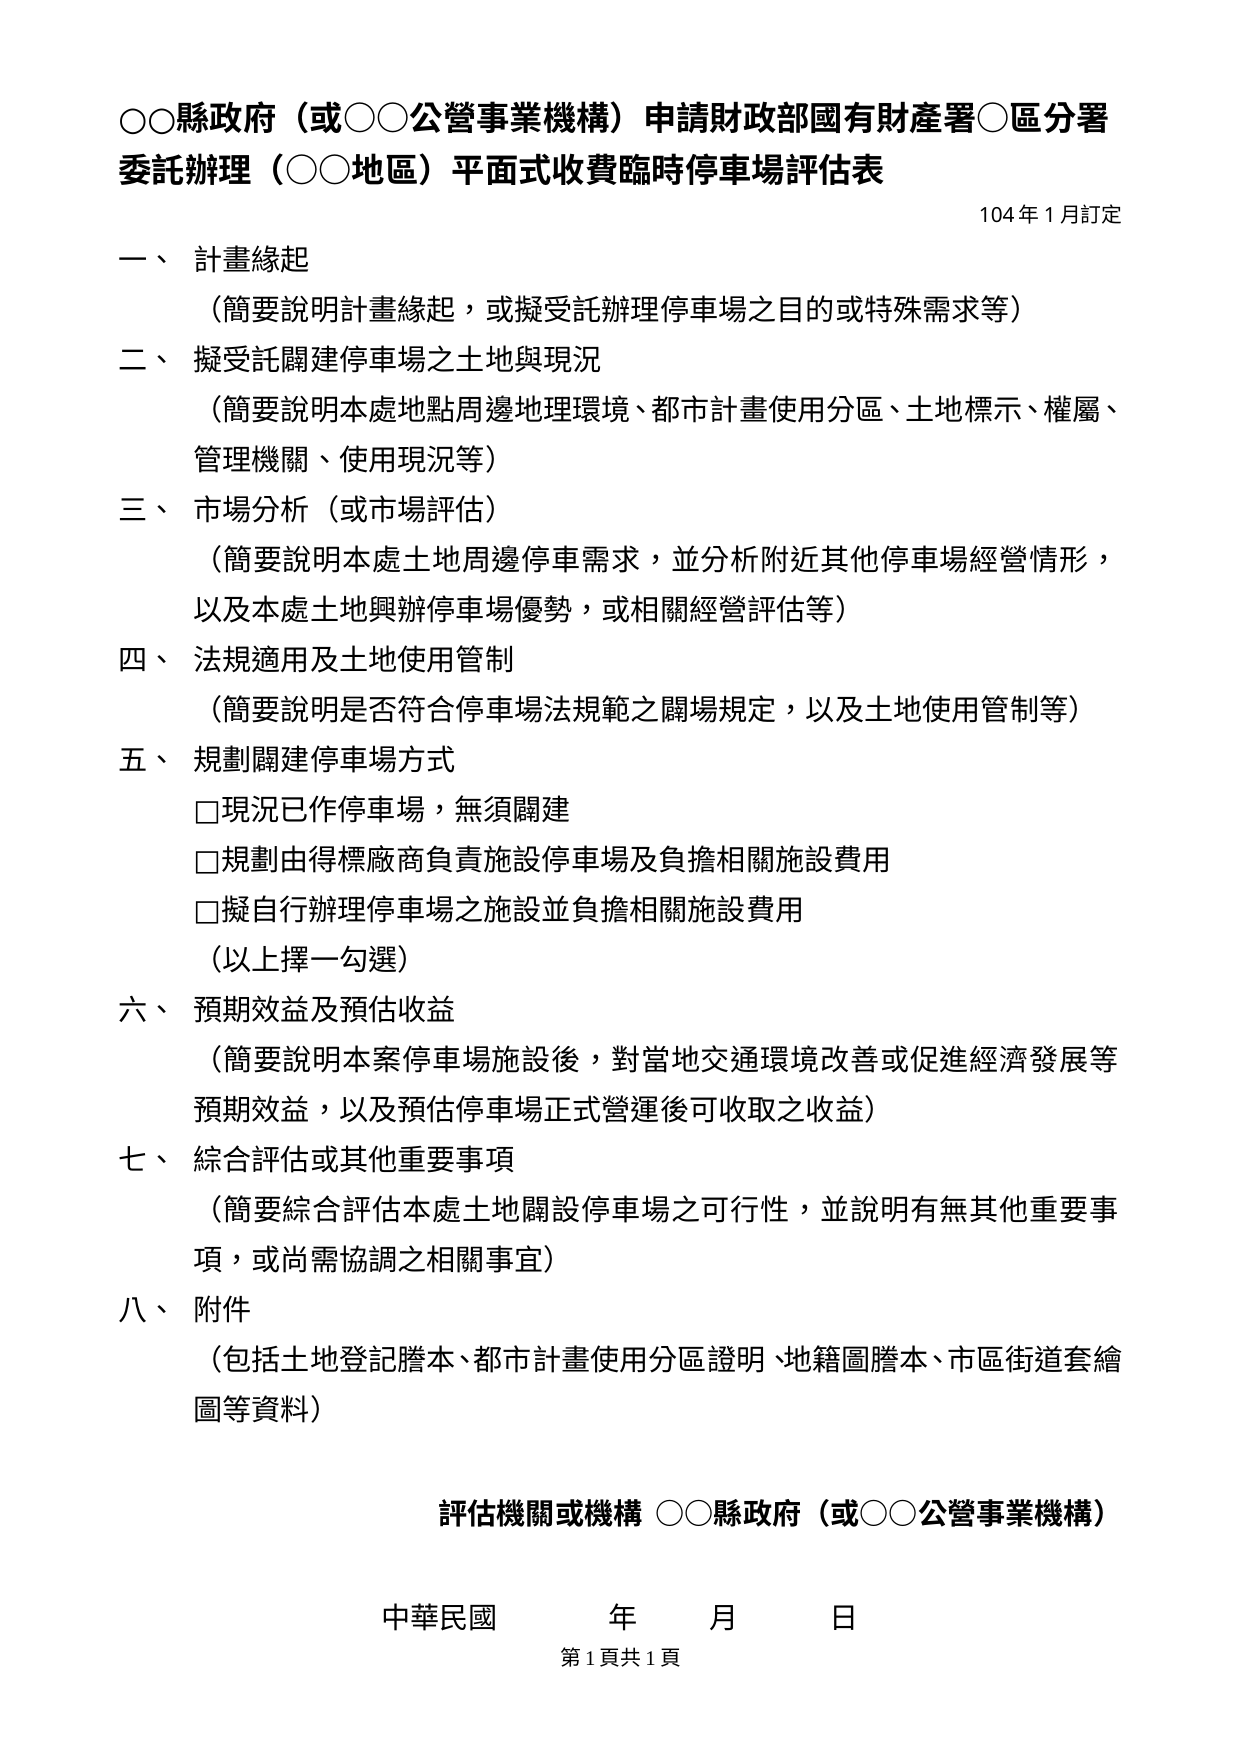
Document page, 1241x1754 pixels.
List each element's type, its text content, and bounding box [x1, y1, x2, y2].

text （簡要說明本案停車場施設後，對當地交通環境改善或促進經濟發展等預期效益，以及預估停車場正式營運後可收取之收益） [193, 1030, 1122, 1130]
text □規劃由得標廠商負責施設停車場及負擔相關施設費用 [193, 830, 1122, 880]
text 評估機關或機構 ○○縣政府（或○○公營事業機構） [174, 1482, 1122, 1534]
list 預期效益及預估收益 [118, 980, 1122, 1030]
text （簡要綜合評估本處土地闢設停車場之可行性，並說明有無其他重要事項，或尚需協調之相關事宜） [193, 1180, 1122, 1280]
text （簡要說明是否符合停車場法規範之闢場規定，以及土地使用管制等） [193, 680, 1122, 730]
text （以上擇一勾選） [193, 930, 1122, 980]
text （包括土地登記謄本、都市計畫使用分區證明、地籍圖謄本、市區街道套繪圖等資料） [193, 1330, 1122, 1430]
text □擬自行辦理停車場之施設並負擔相關施設費用 [193, 880, 1122, 930]
list 擬受託闢建停車場之土地與現況 [118, 330, 1122, 380]
text 中華民國 年 月 日 [118, 1587, 1122, 1639]
list 法規適用及土地使用管制 [118, 630, 1122, 680]
list 市場分析（或市場評估） [118, 480, 1122, 530]
text ○○縣政府（或○○公營事業機構）申請財政部國有財產署○區分署委託辦理（○○地區）平面式收費臨時停車場評估表 [118, 89, 1122, 193]
text （簡要說明本處土地周邊停車需求，並分析附近其他停車場經營情形，以及本處土地興辦停車場優勢，或相關經營評估等） [193, 530, 1122, 630]
list 附件 [118, 1280, 1122, 1330]
text （簡要說明本處地點周邊地理環境、都市計畫使用分區、土地標示、權屬、管理機關、使用現況等） [193, 380, 1122, 480]
text □現況已作停車場，無須闢建 [193, 780, 1122, 830]
text （簡要說明計畫緣起，或擬受託辦理停車場之目的或特殊需求等） [193, 280, 1122, 330]
list 計畫緣起 [118, 230, 1122, 280]
list 規劃闢建停車場方式 [118, 730, 1122, 780]
text 104年1月訂定 [118, 193, 1122, 230]
list 綜合評估或其他重要事項 [118, 1130, 1122, 1180]
